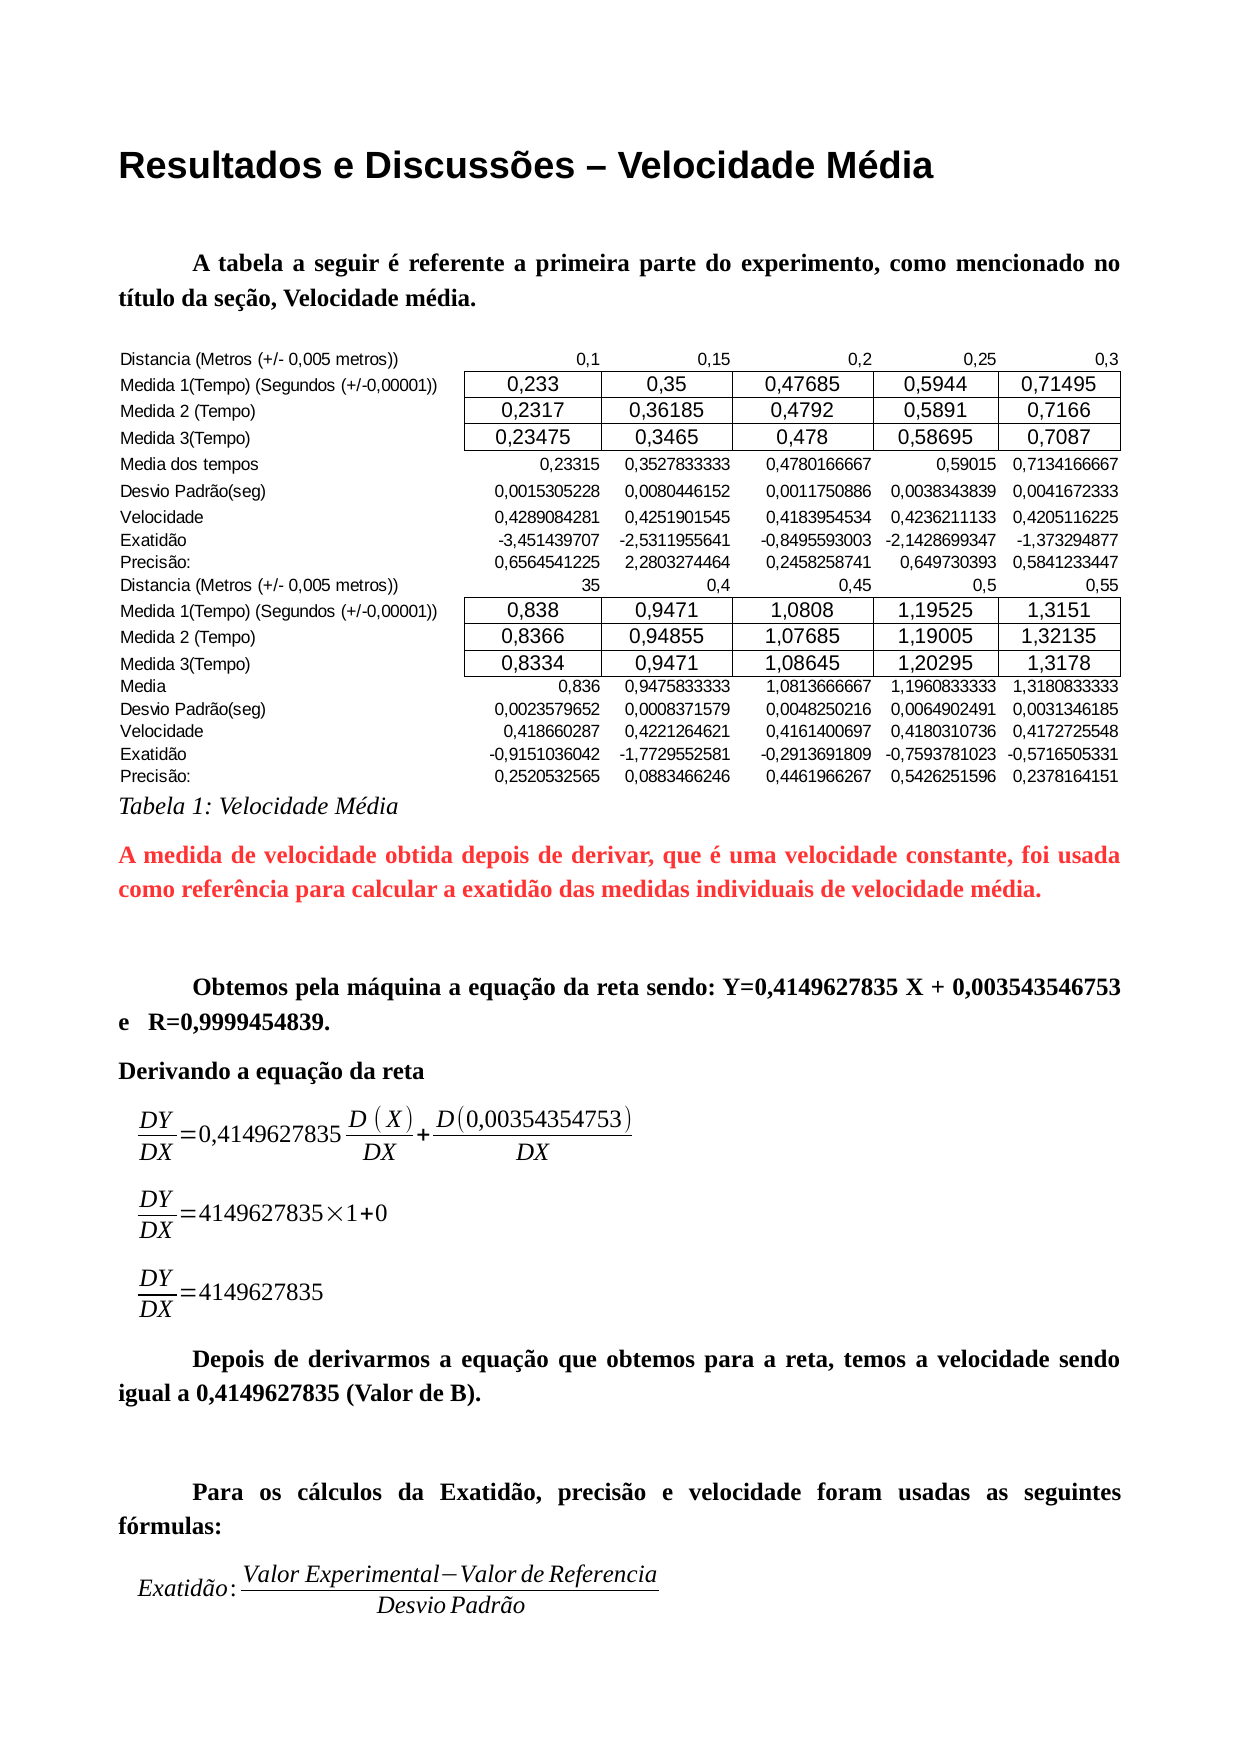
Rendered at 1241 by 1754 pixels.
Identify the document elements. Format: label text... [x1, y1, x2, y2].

subtitle Resultados e Discussões – Velocidade Média [118, 143, 1122, 187]
text A tabela a seguir é referente a primeira parte do experimento, como mencionado no título da seção, Velocidade média. [118, 248, 1122, 312]
text Obtemos pela máquina a equação da reta sendo: Y=0,4149627835 X + 0,003543546753 e R=0,9999454839. [118, 972, 1122, 1036]
text Derivando a equação da reta [118, 1056, 1122, 1085]
text Para os cálculos da Exatidão, precisão e velocidade foram usadas as seguintes fórmulas: [118, 1477, 1122, 1540]
text Depois de derivarmos a equação que obtemos para a reta, temos a velocidade sendo igual a 0,4149627835 (Valor de B). [118, 1344, 1122, 1407]
text Tabela 1: Velocidade Média [118, 344, 1122, 819]
text A medida de velocidade obtida depois de derivar, que é uma velocidade constante, foi usada como referência para calcular a exatidão das medidas individuais de velocidade média. [118, 840, 1122, 903]
